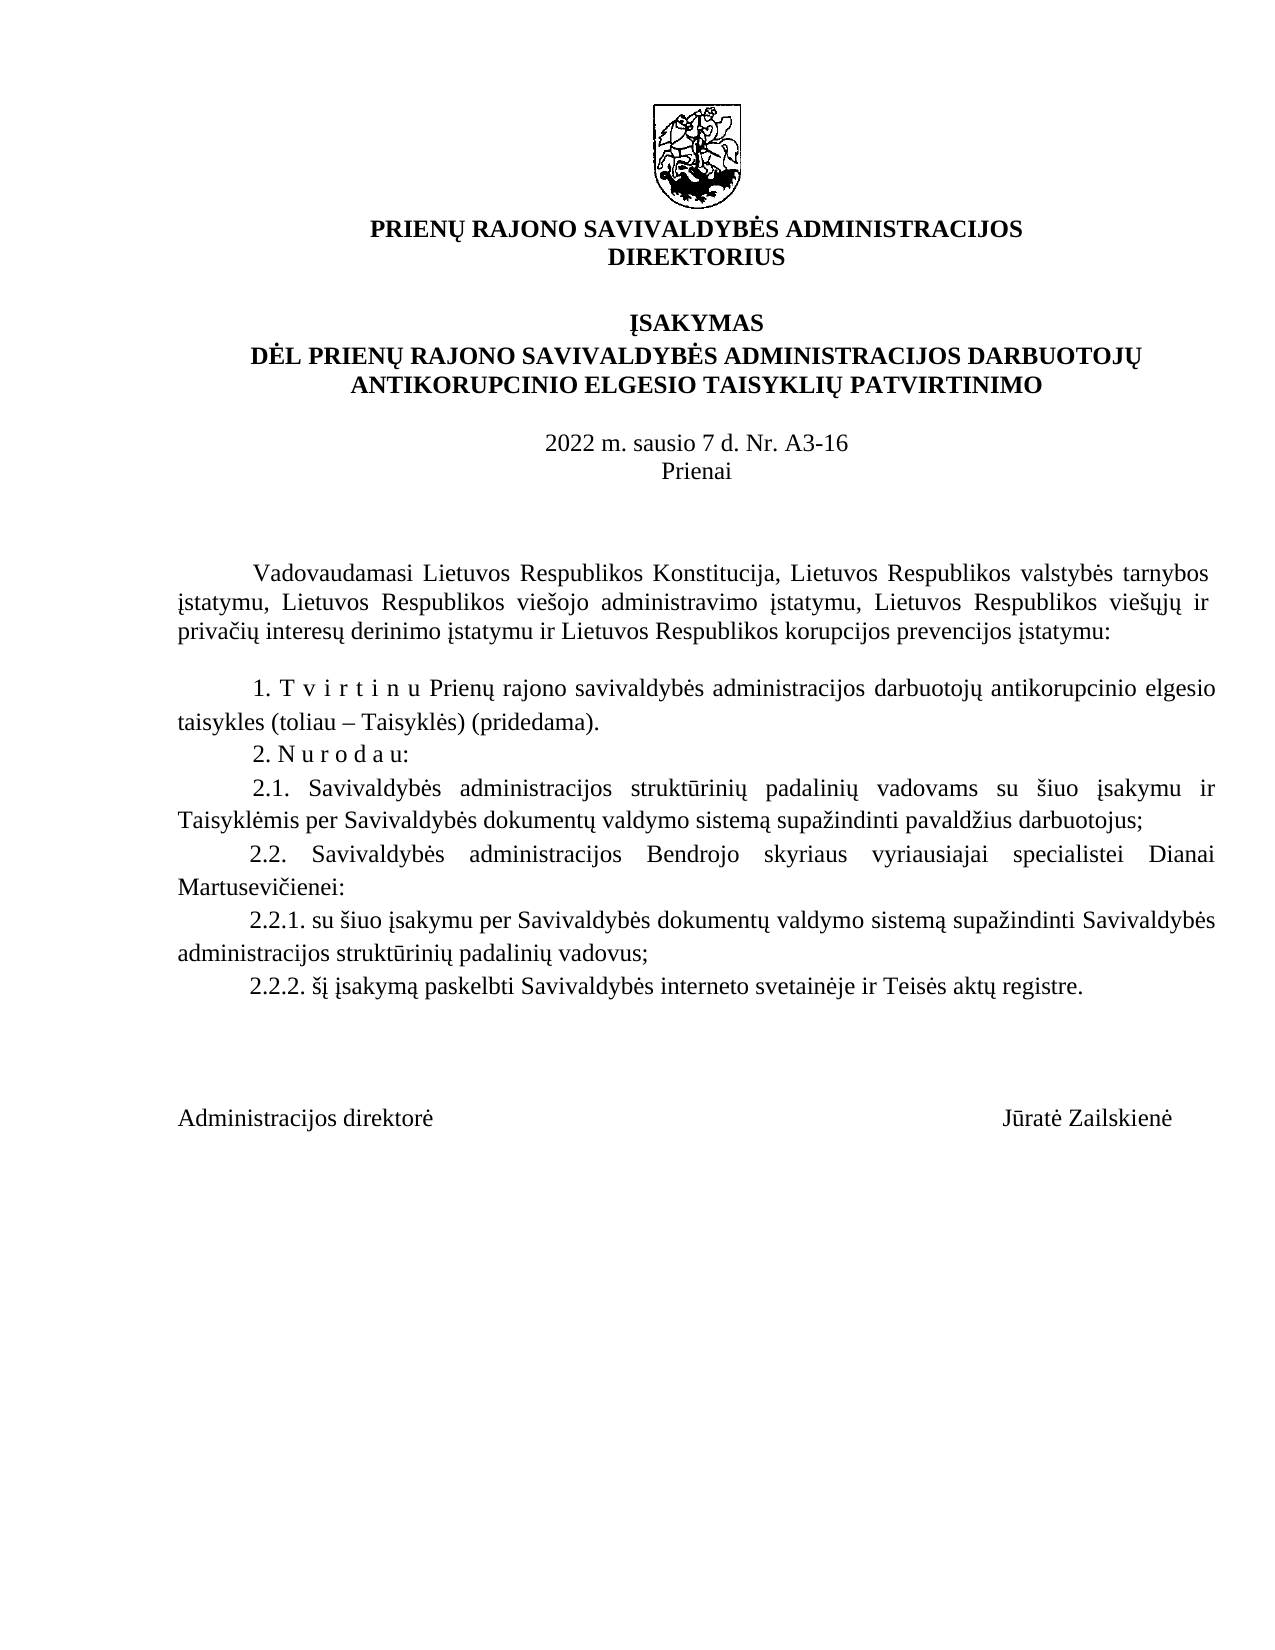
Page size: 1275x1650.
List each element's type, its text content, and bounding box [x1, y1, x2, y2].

text 2.1. Savivaldybės administracijos struktūrinių padalinių vadovams su šiuo įsakymu ir Taisyklėmis per Savivaldybės dokumentų valdymo sistemą supažindinti pavaldžius darbuotojus; [177, 773, 1216, 834]
text DIREKTORIUS [177, 242, 1216, 271]
text Vadovaudamasi Lietuvos Respublikos Konstitucija, Lietuvos Respublikos valstybės tarnybos įstatymu, Lietuvos Respublikos viešojo administravimo įstatymu, Lietuvos Respublikos viešųjų ir privačių interesų derinimo įstatymu ir Lietuvos Respublikos korupcijos prevencijos įstatymu: [177, 558, 1209, 645]
text 2.2.2. šį įsakymą paskelbti Savivaldybės interneto svetainėje ir Teisės aktų registre. [177, 971, 1216, 999]
text PRIENŲ RAJONO SAVIVALDYBĖS ADMINISTRACIJOS [177, 214, 1216, 242]
text Administracijos direktorė Jūratė Zailskienė [177, 1103, 1216, 1132]
text 2.2.1. su šiuo įsakymu per Savivaldybės dokumentų valdymo sistemą supažindinti Savivaldybės administracijos struktūrinių padalinių vadovus; [177, 905, 1216, 966]
text DĖL PRIENŲ RAJONO SAVIVALDYBĖS ADMINISTRACIJOS DARBUOTOJŲ ANTIKORUPCINIO ELGESIO TAISYKLIŲ PATVIRTINIMO [177, 341, 1216, 399]
text 1. T v i r t i n u Prienų rajono savivaldybės administracijos darbuotojų antikorupcinio elgesio taisykles (toliau – Taisyklės) (pridedama). [177, 673, 1216, 735]
text 2.2. Savivaldybės administracijos Bendrojo skyriaus vyriausiajai specialistei Dianai Martusevičienei: [177, 839, 1216, 900]
text 2022 m. sausio 7 d. Nr. A3-16 [177, 428, 1216, 456]
text Prienai [177, 456, 1216, 485]
text ĮSAKYMAS [177, 308, 1216, 337]
text 2. N u r o d a u: [177, 739, 1216, 768]
